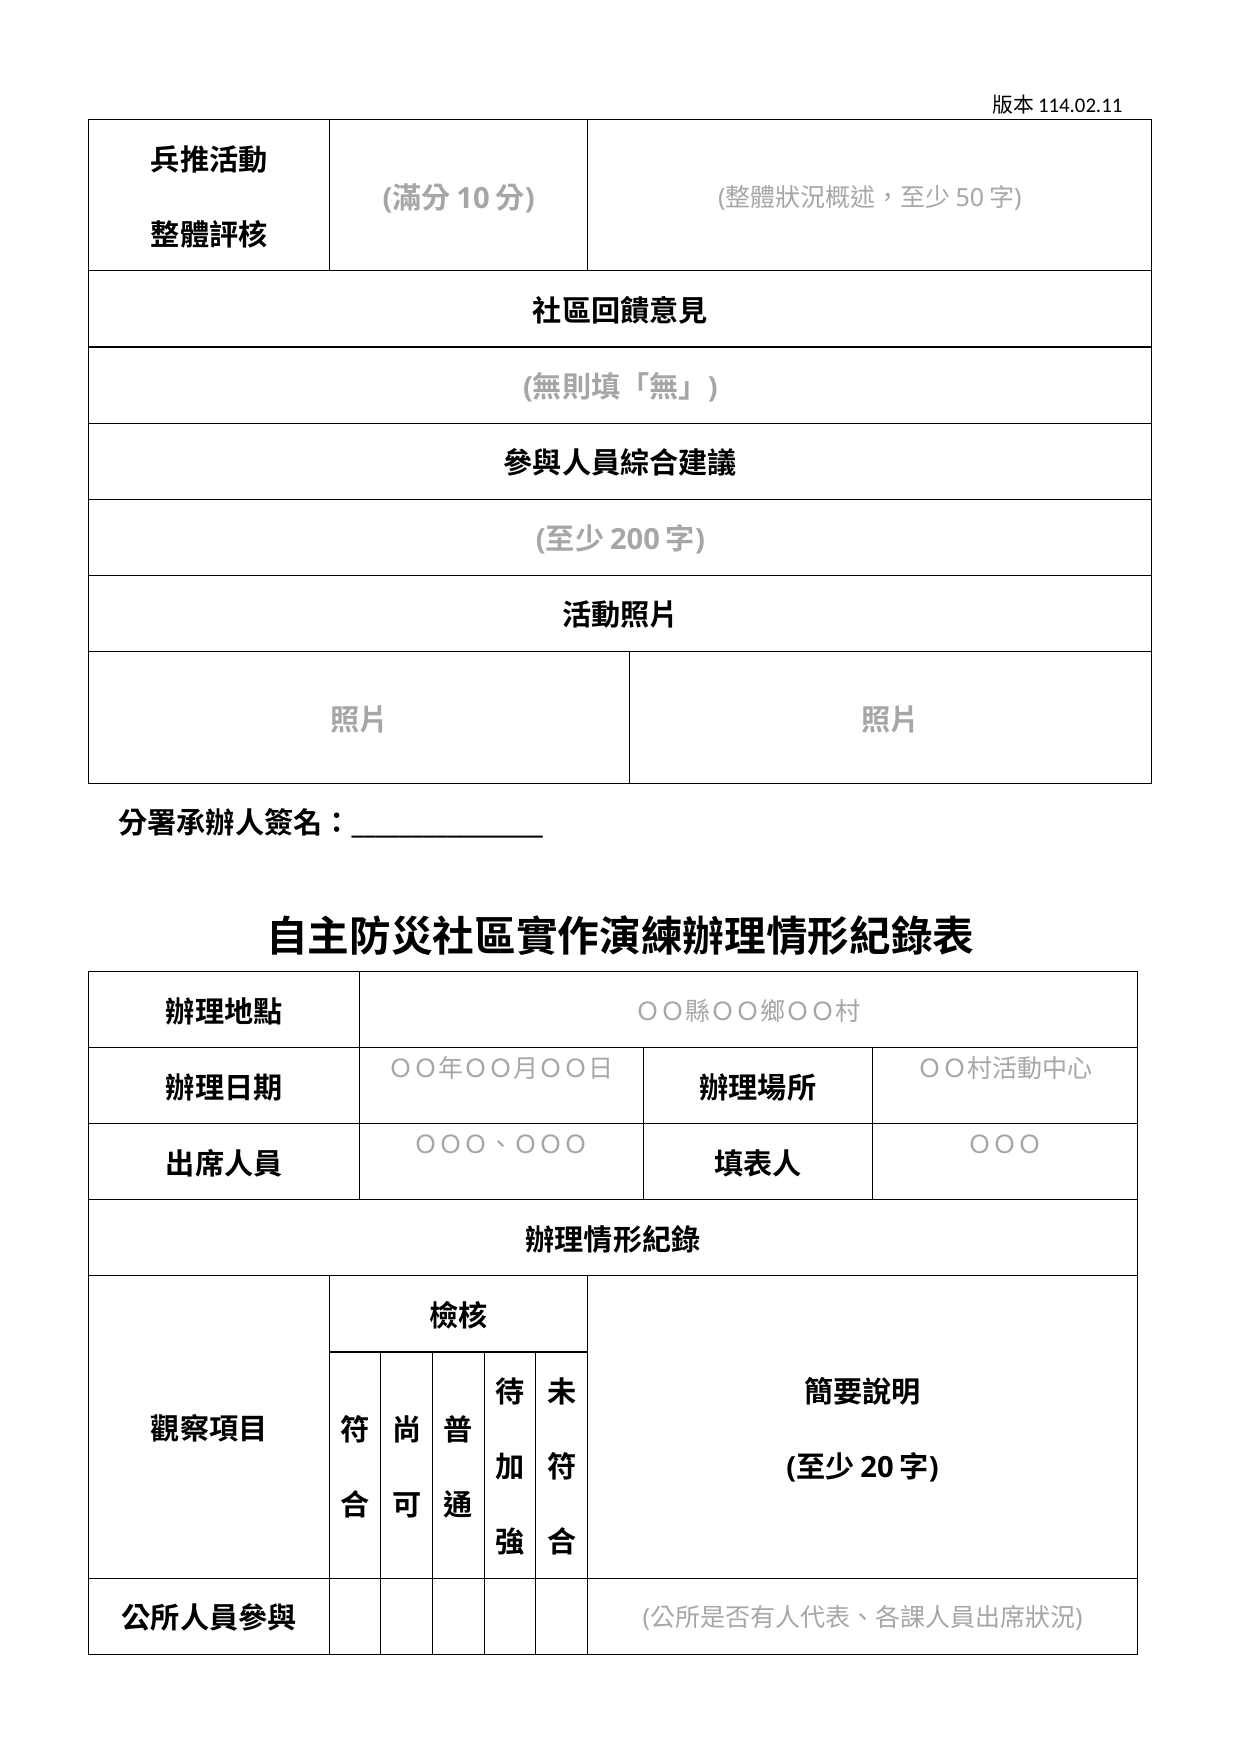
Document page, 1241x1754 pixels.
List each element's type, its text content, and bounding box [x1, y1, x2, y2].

table_cell 尚可 [381, 1353, 432, 1577]
table_cell 參與人員綜合建議 [89, 424, 1151, 498]
table_cell 出席人員 [89, 1124, 359, 1199]
table_cell ＯＯＯ [873, 1124, 1137, 1199]
table_cell 兵推活動 整體評核 [89, 120, 329, 270]
table_cell ＯＯ年ＯＯ月ＯＯ日 [360, 1048, 643, 1123]
table_cell 照片 [89, 652, 629, 783]
table_cell 簡要說明 (至少20字) [588, 1276, 1137, 1577]
table_cell (至少200字) [89, 500, 1151, 574]
table_cell [536, 1579, 587, 1653]
table_cell 社區回饋意見 [89, 271, 1151, 346]
table_cell (公所是否有人代表、各課人員出席狀況) [588, 1579, 1137, 1653]
table_cell 檢核 [330, 1276, 587, 1351]
table_cell 待加強 [485, 1353, 535, 1577]
table_cell [330, 1579, 380, 1653]
text 自主防災社區實作演練辦理情形紀錄表 [118, 896, 1122, 971]
table_cell 未符合 [536, 1353, 587, 1577]
table_cell 照片 [630, 652, 1151, 783]
table_header ＯＯ縣ＯＯ鄉ＯＯ村 [360, 972, 1137, 1047]
table_cell 活動照片 [89, 576, 1151, 651]
table_cell 填表人 [644, 1124, 872, 1199]
table_cell 公所人員參與 [89, 1579, 329, 1653]
table_cell 辦理情形紀錄 [89, 1200, 1137, 1275]
table_cell [485, 1579, 535, 1653]
table_cell (無則填「無」) [89, 348, 1151, 422]
table_cell ＯＯＯ、ＯＯＯ [360, 1124, 643, 1199]
table_header 辦理地點 [89, 972, 359, 1047]
table_cell [381, 1579, 432, 1653]
text 分署承辦人簽名：________________ [118, 784, 1122, 859]
table_cell 觀察項目 [89, 1276, 329, 1577]
table_cell 普通 [433, 1353, 484, 1577]
table_cell 符合 [330, 1353, 380, 1577]
table_cell [433, 1579, 484, 1653]
table_cell (整體狀況概述，至少50字) [588, 120, 1151, 270]
table_cell ＯＯ村活動中心 [873, 1048, 1137, 1123]
table_cell 辦理場所 [644, 1048, 872, 1123]
table_cell 辦理日期 [89, 1048, 359, 1123]
table_cell (滿分10分) [330, 120, 587, 270]
